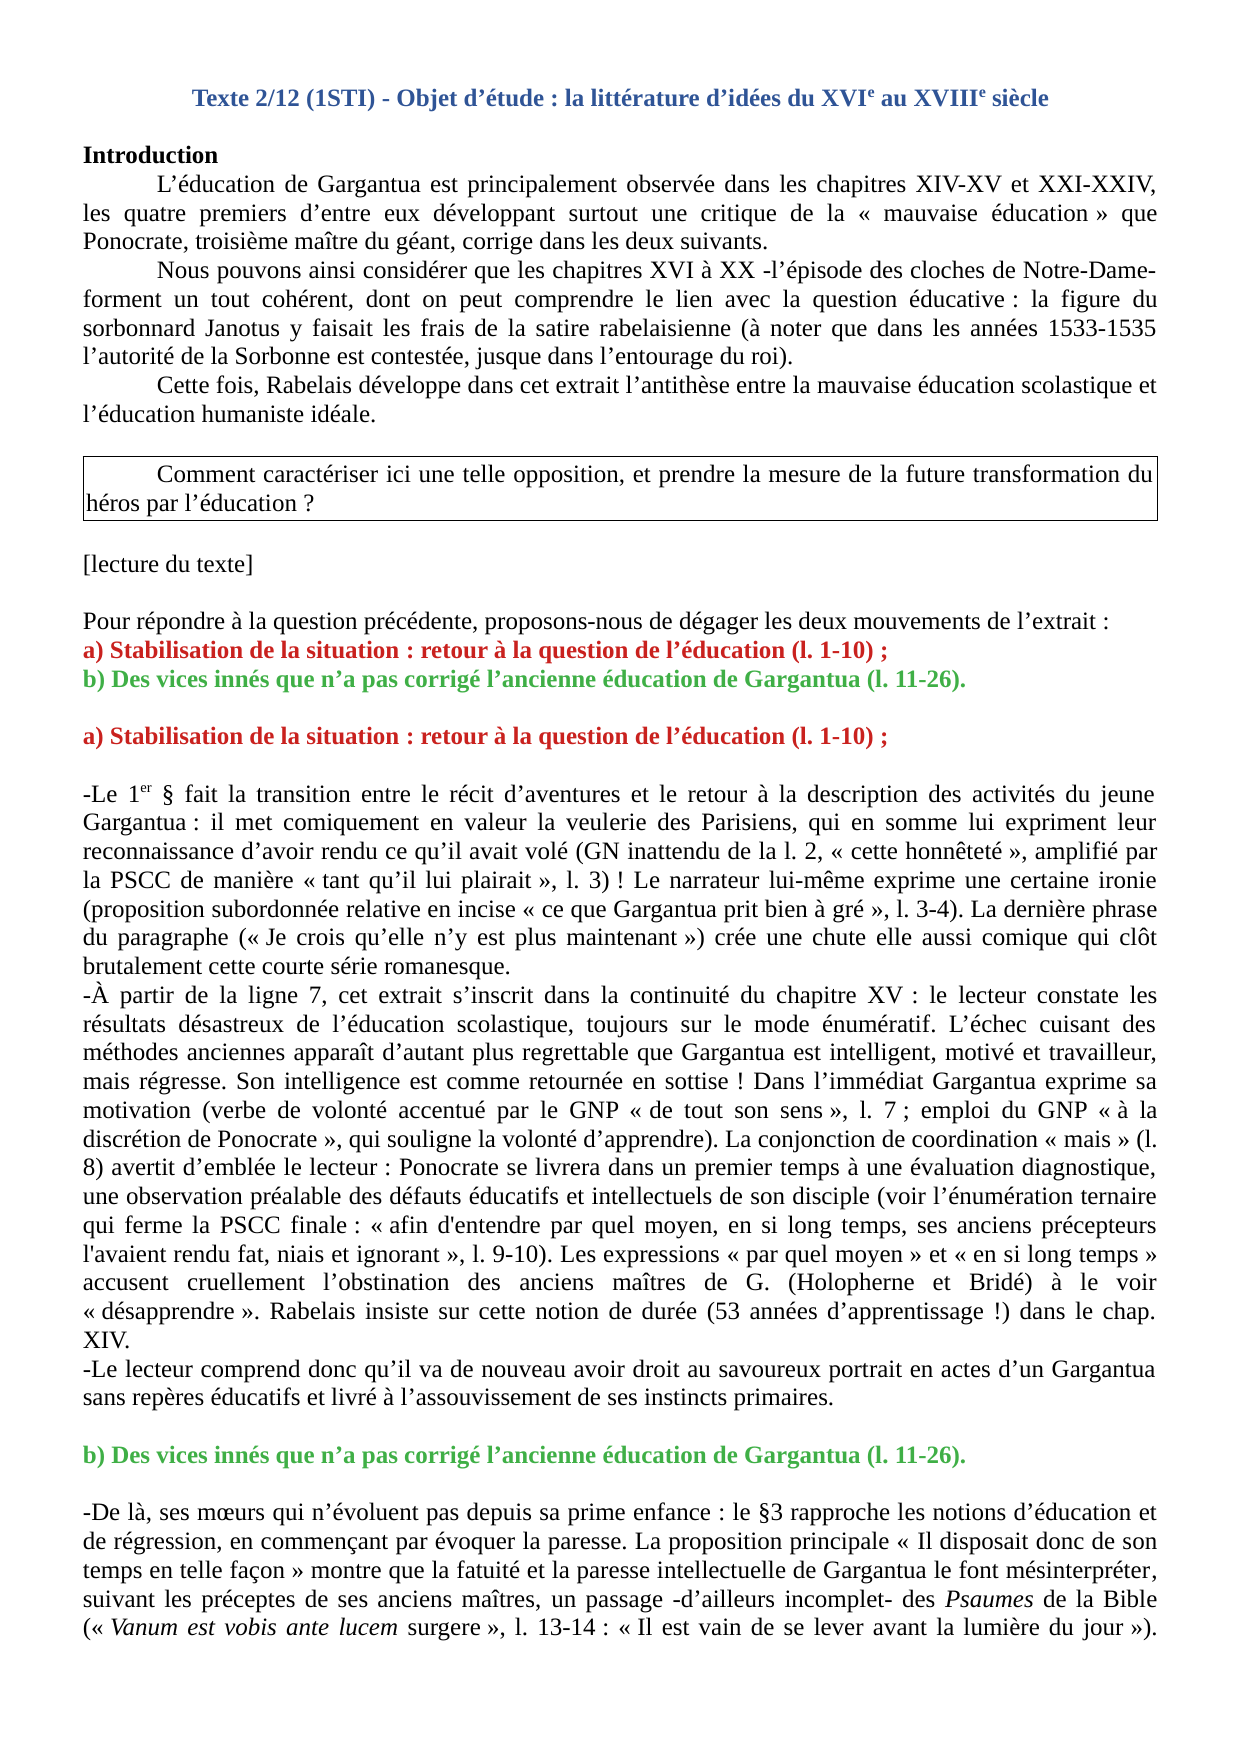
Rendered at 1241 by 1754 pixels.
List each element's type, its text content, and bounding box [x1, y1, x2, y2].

text a) Stabilisation de la situation : retour à la question de l’éducation (l. 1-10) ; [83, 721, 1157, 750]
text Pour répondre à la question précédente, proposons-nous de dégager les deux mouvements de l’extrait : [83, 606, 1157, 635]
text Introduction [83, 140, 1157, 169]
text Nous pouvons ainsi considérer que les chapitres XVI à XX -l’épisode des cloches de Notre-Dame- forment un tout cohérent, dont on peut comprendre le lien avec la question éducative : la figure du sorbonnard Janotus y faisait les frais de la satire rabelaisienne (à noter que dans les années 1533-1535 l’autorité de la Sorbonne est contestée, jusque dans l’entourage du roi). [83, 255, 1157, 370]
text b) Des vices innés que n’a pas corrigé l’ancienne éducation de Gargantua (l. 11-26). [83, 1440, 1157, 1469]
text Texte 2/12 (1STI) - Objet d’étude : la littérature d’idées du XVIe au XVIIIe siècle [83, 83, 1157, 111]
text -À partir de la ligne 7, cet extrait s’inscrit dans la continuité du chapitre XV : le lecteur constate les résultats désastreux de l’éducation scolastique, toujours sur le mode énumératif. L’échec cuisant des méthodes anciennes apparaît d’autant plus regrettable que Gargantua est intelligent, motivé et travailleur, mais régresse. Son intelligence est comme retournée en sottise ! Dans l’immédiat Gargantua exprime sa motivation (verbe de volonté accentué par le GNP « de tout son sens », l. 7 ; emploi du GNP « à la discrétion de Ponocrate », qui souligne la volonté d’apprendre). La conjonction de coordination « mais » (l. 8) avertit d’emblée le lecteur : Ponocrate se livrera dans un premier temps à une évaluation diagnostique, une observation préalable des défauts éducatifs et intellectuels de son disciple (voir l’énumération ternaire qui ferme la PSCC finale : « afin d'entendre par quel moyen, en si long temps, ses anciens précepteurs l'avaient rendu fat, niais et ignorant », l. 9-10). Les expressions « par quel moyen » et « en si long temps » accusent cruellement l’obstination des anciens maîtres de G. (Holopherne et Bridé) à le voir « désapprendre ». Rabelais insiste sur cette notion de durée (53 années d’apprentissage !) dans le chap. XIV. [83, 980, 1157, 1354]
text Cette fois, Rabelais développe dans cet extrait l’antithèse entre la mauvaise éducation scolastique et l’éducation humaniste idéale. [83, 370, 1157, 428]
text -Le 1er § fait la transition entre le récit d’aventures et le retour à la description des activités du jeune Gargantua : il met comiquement en valeur la veulerie des Parisiens, qui en somme lui expriment leur reconnaissance d’avoir rendu ce qu’il avait volé (GN inattendu de la l. 2, « cette honnêteté », amplifié par la PSCC de manière « tant qu’il lui plairait », l. 3) ! Le narrateur lui-même exprime une certaine ironie (proposition subordonnée relative en incise « ce que Gargantua prit bien à gré », l. 3-4). La dernière phrase du paragraphe (« Je crois qu’elle n’y est plus maintenant ») crée une chute elle aussi comique qui clôt brutalement cette courte série romanesque. [83, 779, 1157, 980]
subtitle L’éducation de Gargantua est principalement observée dans les chapitres XIV-XV et XXI-XXIV, les quatre premiers d’entre eux développant surtout une critique de la « mauvaise éducation » que Ponocrate, troisième maître du géant, corrige dans les deux suivants. [83, 169, 1157, 255]
text -De là, ses mœurs qui n’évoluent pas depuis sa prime enfance : le §3 rapproche les notions d’éducation et de régression, en commençant par évoquer la paresse. La proposition principale « Il disposait donc de son temps en telle façon » montre que la fatuité et la paresse intellectuelle de Gargantua le font mésinterpréter, suivant les préceptes de ses anciens maîtres, un passage -d’ailleurs incomplet- des Psaumes de la Bible (« Vanum est vobis ante lucem surgere », l. 13-14 : « Il est vain de se lever avant la lumière du jour »). [83, 1497, 1157, 1641]
text a) Stabilisation de la situation : retour à la question de l’éducation (l. 1-10) ; [83, 635, 1157, 664]
text -Le lecteur comprend donc qu’il va de nouveau avoir droit au savoureux portrait en actes d’un Gargantua sans repères éducatifs et livré à l’assouvissement de ses instincts primaires. [83, 1354, 1157, 1411]
text Comment caractériser ici une telle opposition, et prendre la mesure de la future transformation du héros par l’éducation ? [84, 457, 1157, 520]
text b) Des vices innés que n’a pas corrigé l’ancienne éducation de Gargantua (l. 11-26). [83, 664, 1157, 692]
text [lecture du texte] [83, 549, 1157, 577]
